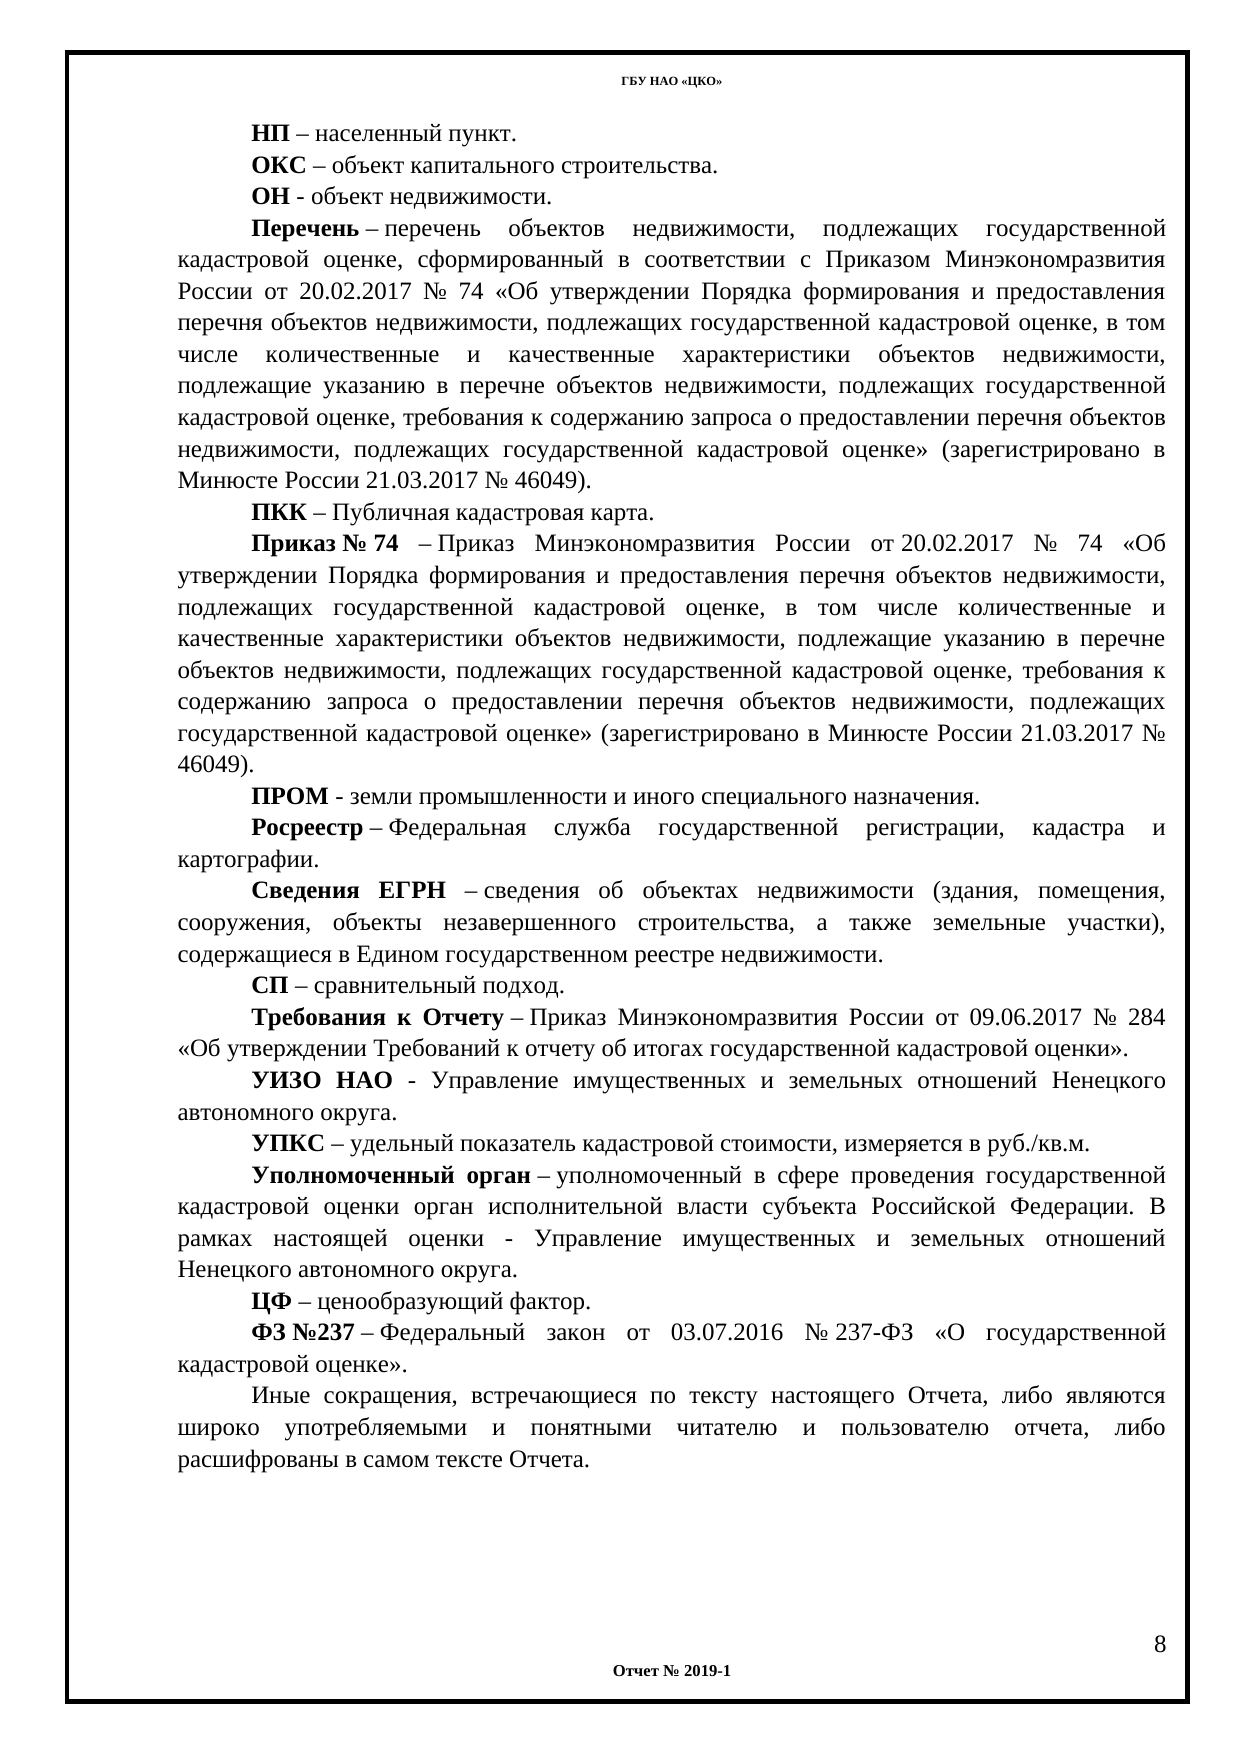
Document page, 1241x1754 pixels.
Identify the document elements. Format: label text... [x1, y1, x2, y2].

text Требования к Отчету – Приказ Минэкономразвития России от 09.06.2017 № 284 «Об утверждении Требований к отчету об итогах государственной кадастровой оценки». [177, 1002, 1166, 1062]
text УПКС – удельный показатель кадастровой стоимости, измеряется в руб./кв.м. [177, 1128, 1166, 1157]
text Приказ № 74 – Приказ Минэкономразвития России от 20.02.2017 № 74 «Об утверждении Порядка формирования и предоставления перечня объектов недвижимости, подлежащих государственной кадастровой оценке, в том числе количественные и качественные характеристики объектов недвижимости, подлежащие указанию в перечне объектов недвижимости, подлежащих государственной кадастровой оценке, требования к содержанию запроса о предоставлении перечня объектов недвижимости, подлежащих государственной кадастровой оценке» (зарегистрировано в Минюсте России 21.03.2017 № 46049). [177, 528, 1166, 778]
text ОН - объект недвижимости. [177, 181, 1166, 210]
text Уполномоченный орган – уполномоченный в сфере проведения государственной кадастровой оценки орган исполнительной власти субъекта Российской Федерации. В рамках настоящей оценки - Управление имущественных и земельных отношений Ненецкого автономного округа. [177, 1160, 1166, 1283]
text ПКК – Публичная кадастровая карта. [177, 497, 1166, 526]
text ФЗ №237 – Федеральный закон от 03.07.2016 № 237-ФЗ «О государственной кадастровой оценке». [177, 1317, 1166, 1378]
text ЦФ – ценообразующий фактор. [177, 1286, 1166, 1315]
text ПРОМ - земли промышленности и иного специального назначения. [177, 781, 1166, 810]
text Перечень – перечень объектов недвижимости, подлежащих государственной кадастровой оценке, сформированный в соответствии с Приказом Минэкономразвития России от 20.02.2017 № 74 «Об утверждении Порядка формирования и предоставления перечня объектов недвижимости, подлежащих государственной кадастровой оценке, в том числе количественные и качественные характеристики объектов недвижимости, подлежащие указанию в перечне объектов недвижимости, подлежащих государственной кадастровой оценке, требования к содержанию запроса о предоставлении перечня объектов недвижимости, подлежащих государственной кадастровой оценке» (зарегистрировано в Минюсте России 21.03.2017 № 46049). [177, 213, 1166, 494]
text УИЗО НАО - Управление имущественных и земельных отношений Ненецкого автономного округа. [177, 1065, 1166, 1125]
text Росреестр – Федеральная служба государственной регистрации, кадастра и картографии. [177, 812, 1166, 873]
text НП – населенный пункт. [177, 118, 1166, 147]
text Сведения ЕГРН – сведения об объектах недвижимости (здания, помещения, сооружения, объекты незавершенного строительства, а также земельные участки), содержащиеся в Едином государственном реестре недвижимости. [177, 876, 1166, 967]
text СП – сравнительный подход. [177, 970, 1166, 999]
text ОКС – объект капитального строительства. [177, 150, 1166, 178]
text Иные сокращения, встречающиеся по тексту настоящего Отчета, либо являются широко употребляемыми и понятными читателю и пользователю отчета, либо расшифрованы в самом тексте Отчета. [177, 1381, 1166, 1472]
